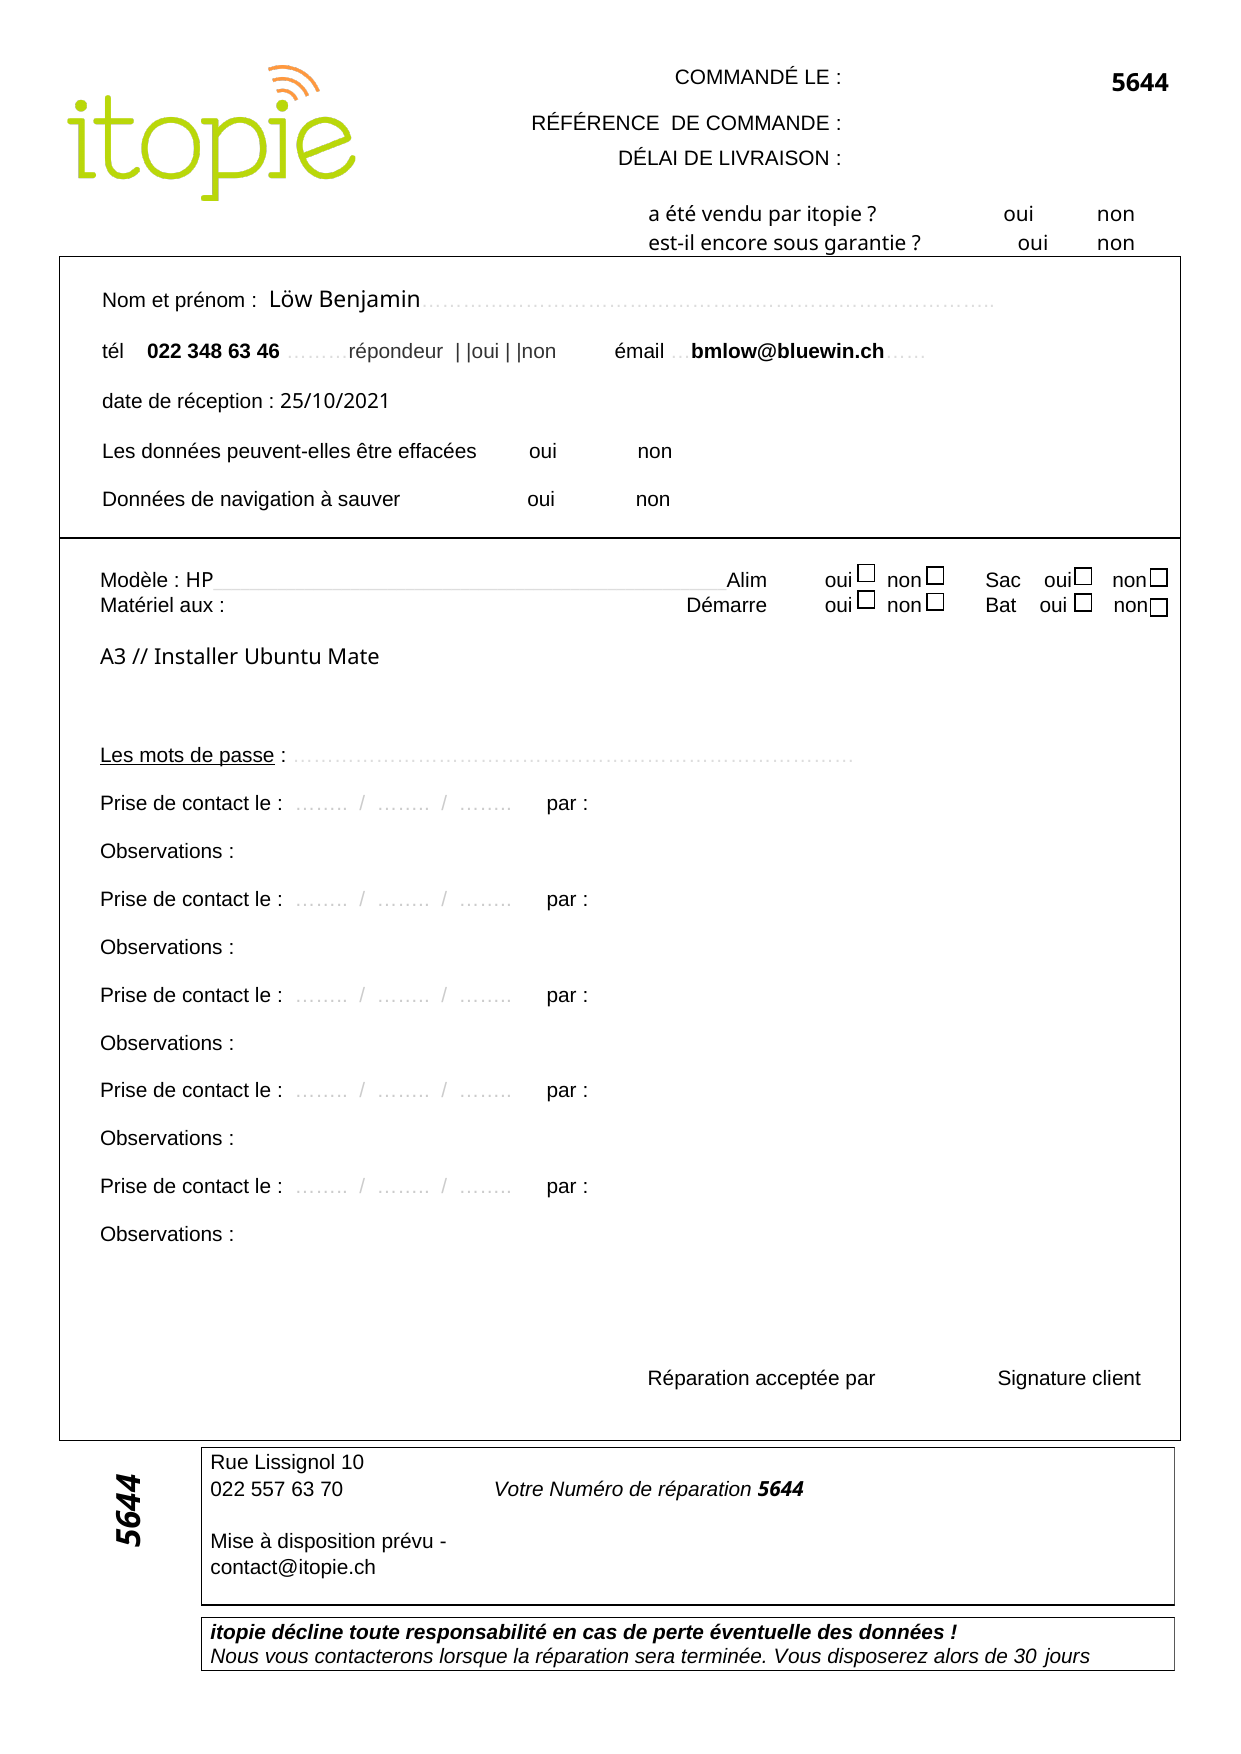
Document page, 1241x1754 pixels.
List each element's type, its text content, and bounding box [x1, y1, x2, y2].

table_header 5644 [59, 1441, 195, 1677]
table_cell [847, 105, 1180, 140]
text Prise de contact le : …….. / …….. / …….. par : [60, 979, 1180, 1006]
text Données de navigation à sauver oui non [60, 484, 1180, 511]
text Les mots de passe : ……………………………………………………………………… [60, 740, 1180, 767]
text Observations : [60, 1219, 1180, 1246]
text a été vendu par itopie ? oui non [59, 199, 1181, 228]
text Observations : [60, 1027, 1180, 1054]
text Réparation acceptée par Signature client [60, 1363, 1180, 1390]
text Matériel aux : Démarre oui non Bat oui non [60, 590, 1180, 617]
text Modèle : HP Alim oui non Sac oui non [60, 562, 856, 590]
text est-il encore sous garantie ? oui non [59, 228, 1181, 256]
text Prise de contact le : …….. / …….. / …….. par : [60, 883, 1180, 911]
text date de réception : 25/10/2021 [60, 383, 1180, 415]
text A3 // Installer Ubuntu Mate [60, 638, 1180, 671]
table_cell [847, 140, 1180, 175]
table_header COMMANDÉ LE : [490, 59, 847, 104]
text Prise de contact le : …….. / …….. / …….. par : [60, 1075, 1180, 1102]
table_cell DÉLAI DE LIVRAISON : [490, 140, 847, 175]
text Les données peuvent-elles être effacées oui non [60, 436, 1180, 463]
text Observations : [60, 836, 1180, 863]
text Prise de contact le : …….. / …….. / …….. par : [60, 1171, 1180, 1198]
text Modèle : HP Alim oui non Sac oui non [948, 562, 1180, 590]
text tél 022 348 63 46 ………répondeur | |oui | |non émail …bmlow@bluewin.ch…… [60, 335, 1180, 362]
text Prise de contact le : …….. / …….. / …….. par : [60, 788, 1180, 815]
text Nom et prénom : Löw Benjamin……………………………………………………………………….. [60, 280, 1180, 314]
text Observations : [60, 931, 1180, 958]
picture [67, 65, 356, 201]
table_header 5644 [847, 59, 1180, 104]
table_cell itopie décline toute responsabilité en cas de perte éventuelle des données ! Nous vous contacterons lorsque la réparation sera terminée. Vous disposerez alors de 30 jours [195, 1611, 1180, 1677]
text Observations : [60, 1123, 1180, 1150]
table_header Rue Lissignol 10 022 557 63 70 Votre Numéro de réparation 5644 Mise à disposition prévu - contact@itopie.ch [195, 1441, 1180, 1611]
table_cell RÉFÉRENCE DE COMMANDE : [490, 105, 847, 140]
text Modèle : HP Alim oui non Sac oui non [879, 562, 925, 590]
